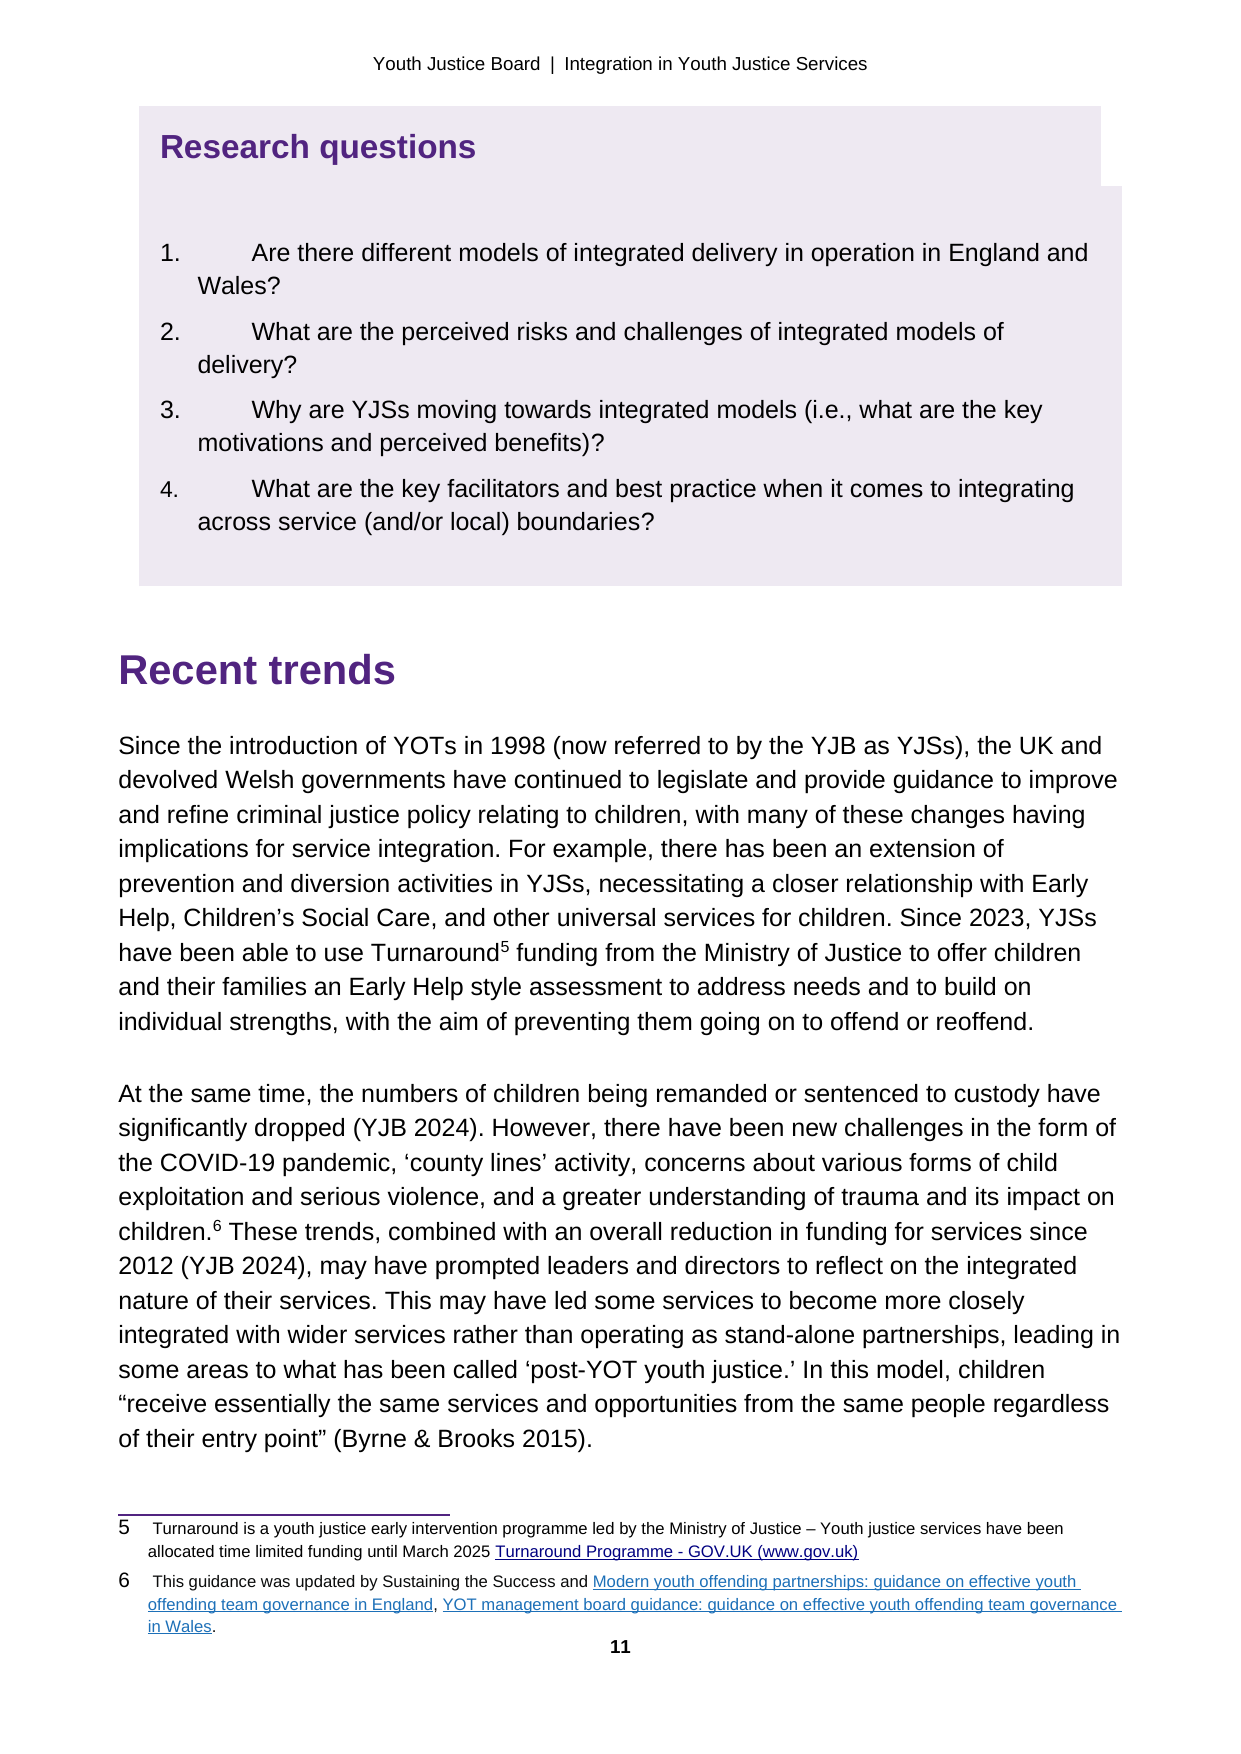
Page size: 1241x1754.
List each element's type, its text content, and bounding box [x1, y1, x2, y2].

text This guidance was updated by Sustaining the Success and Modern youth offending partnerships: guidance on effective youth offending team governance in England, YOT management board guidance: guidance on effective youth offending team governance in Wales. [118, 1568, 1122, 1636]
list What are the perceived risks and challenges of integrated models of delivery? [151, 271, 1109, 349]
text Turnaround is a youth justice early intervention programme led by the Ministry of Justice – Youth justice services have been allocated time limited funding until March 2025 Turnaround Programme - GOV.UK (www.gov.uk) [118, 1515, 1122, 1561]
list Are there different models of integrated delivery in operation in England and Wales? [151, 205, 1109, 271]
text Since the introduction of YOTs in 1998 (now referred to by the YJB as YJSs), the UK and devolved Welsh governments have continued to legislate and provide guidance to improve and refine criminal justice policy relating to children, with many of these changes having implications for service integration. For example, there has been an extension of prevention and diversion activities in YJSs, necessitating a closer relationship with Early Help, Children’s Social Care, and other universal services for children. Since 2023, YJSs have been able to use Turnaround funding from the Ministry of Justice to offer children and their families an Early Help style assessment to address needs and to build on individual strengths, with the aim of preventing them going on to offend or reoffend. [118, 731, 1122, 1036]
subtitle Research questions [151, 119, 1089, 174]
list Why are YJSs moving towards integrated models (i.e., what are the key motivations and perceived benefits)? [151, 349, 1109, 428]
text At the same time, the numbers of children being remanded or sentenced to custody have significantly dropped (YJB 2024). However, there have been new challenges in the form of the COVID-19 pandemic, ‘county lines’ activity, concerns about various forms of child exploitation and serious violence, and a greater understanding of trauma and its impact on children. These trends, combined with an overall reduction in funding for services since 2012 (YJB 2024), may have prompted leaders and directors to reflect on the integrated nature of their services. This may have led some services to become more closely integrated with wider services rather than operating as stand-alone partnerships, leading in some areas to what has been called ‘post-YOT youth justice.’ In this model, children “receive essentially the same services and opportunities from the same people regardless of their entry point” (Byrne & Brooks 2015). [118, 1079, 1122, 1452]
list What are the key facilitators and best practice when it comes to integrating across service (and/or local) boundaries? [151, 428, 1109, 574]
subtitle Recent trends [118, 646, 1122, 693]
